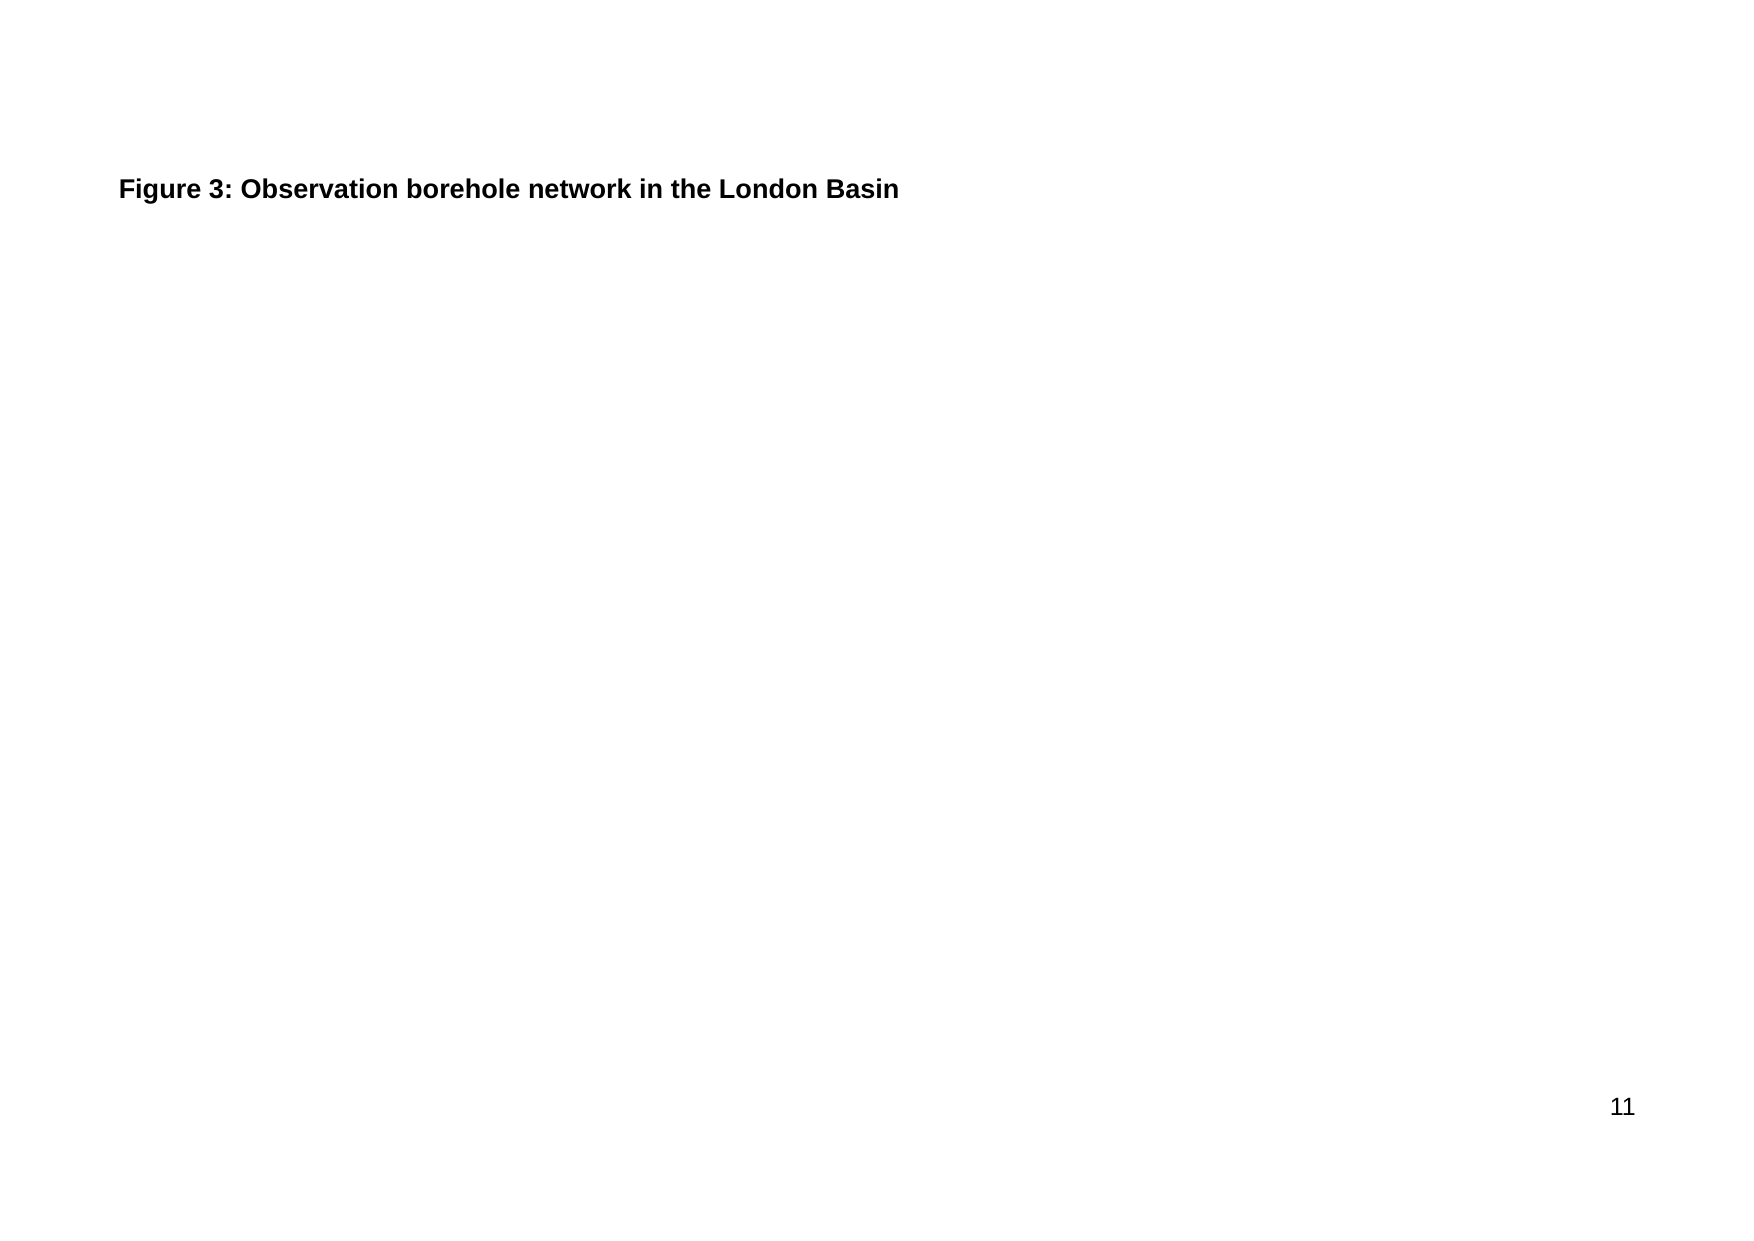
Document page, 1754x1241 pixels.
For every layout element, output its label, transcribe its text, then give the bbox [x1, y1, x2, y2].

subtitle Figure 3: Observation borehole network in the London Basin [118, 173, 1635, 204]
